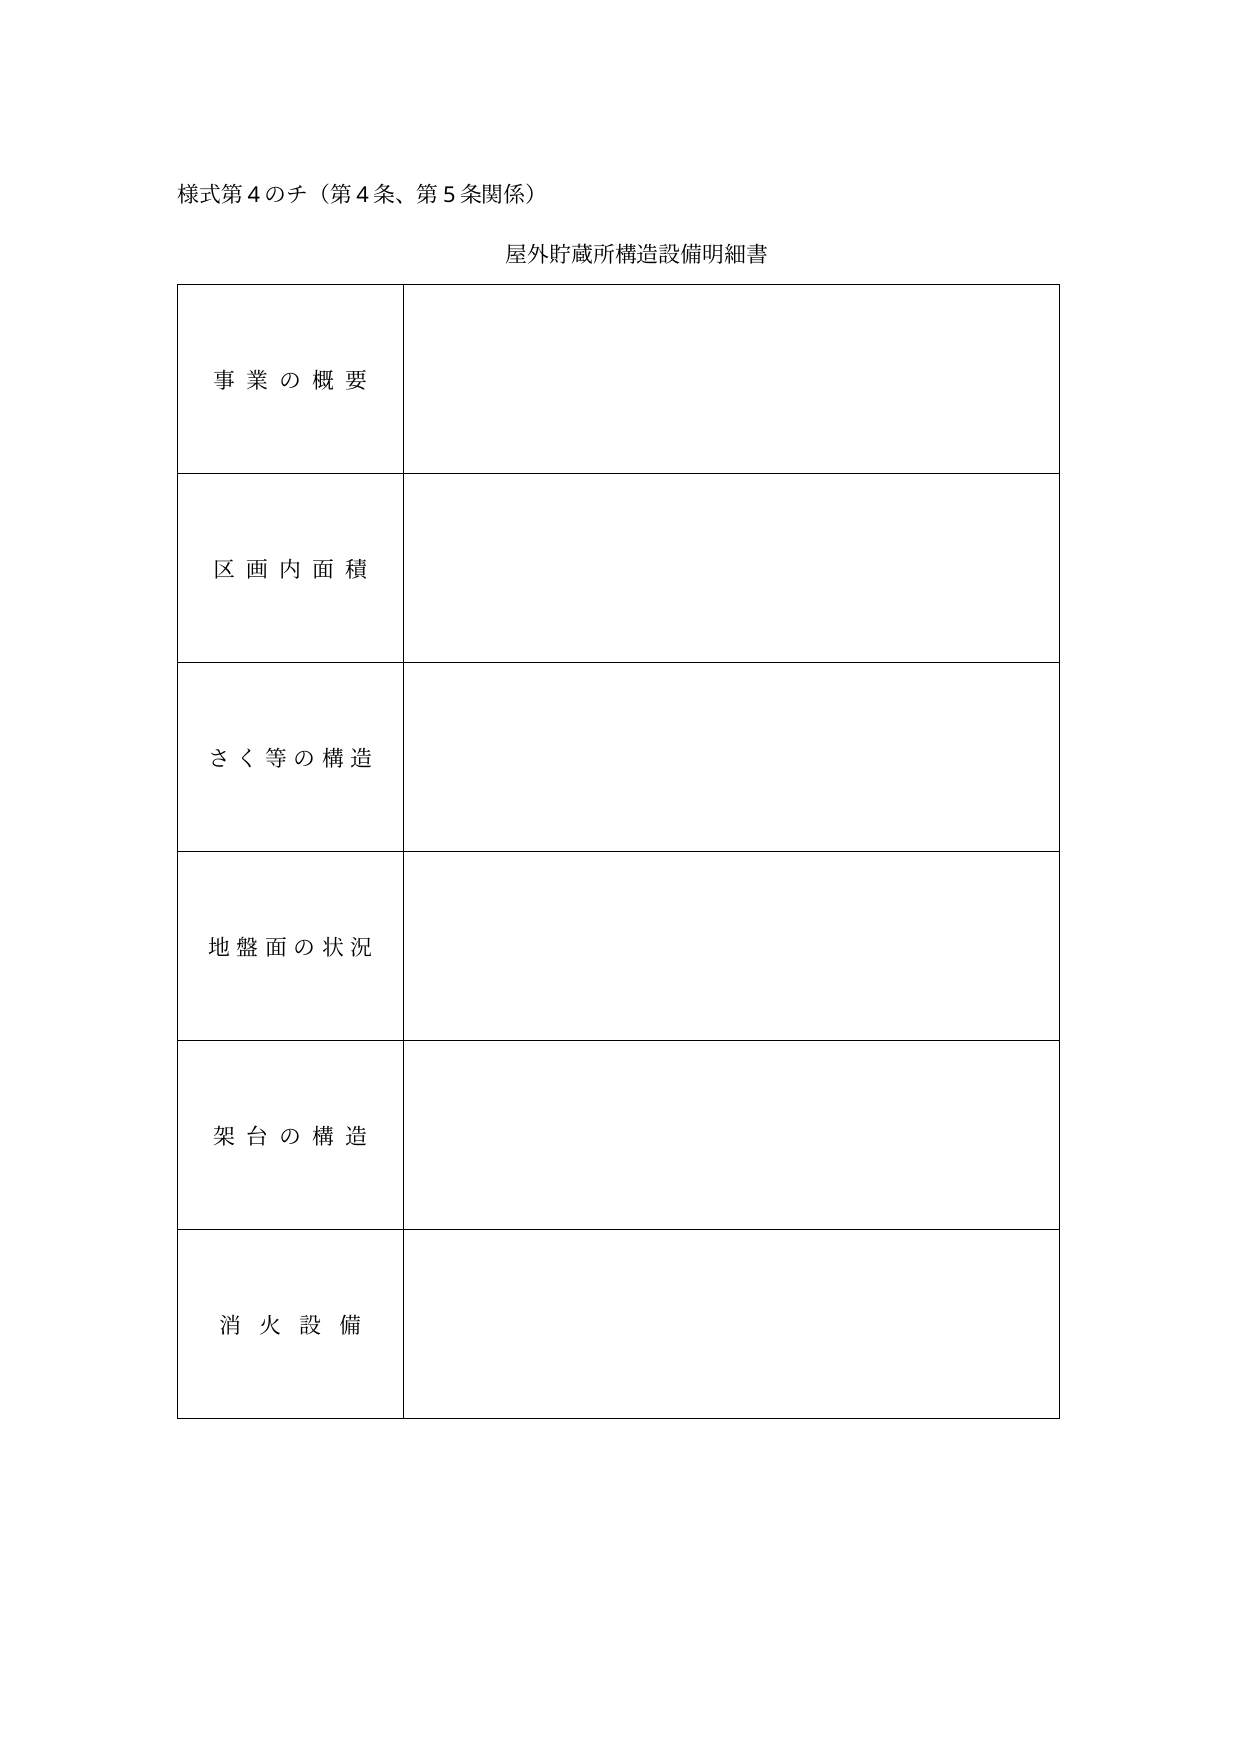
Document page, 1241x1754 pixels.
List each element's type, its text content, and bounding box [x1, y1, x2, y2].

table_cell [404, 474, 1059, 662]
table_cell [404, 1230, 1059, 1418]
table_header 事業の概要 [178, 285, 403, 473]
table_cell 区画内面積 [178, 474, 403, 662]
table_cell 架台の構造 [178, 1041, 403, 1229]
table_cell [404, 1041, 1059, 1229]
table_cell さく等の構造 [178, 663, 403, 851]
table_cell 地盤面の状況 [178, 852, 403, 1040]
text 様式第4のチ（第4条、第5条関係） [177, 162, 1110, 223]
table_cell [404, 663, 1059, 851]
text 屋外貯蔵所構造設備明細書 [177, 223, 1110, 284]
table_cell 消火設備 [178, 1230, 403, 1418]
table_header [404, 285, 1059, 473]
table_cell [404, 852, 1059, 1040]
